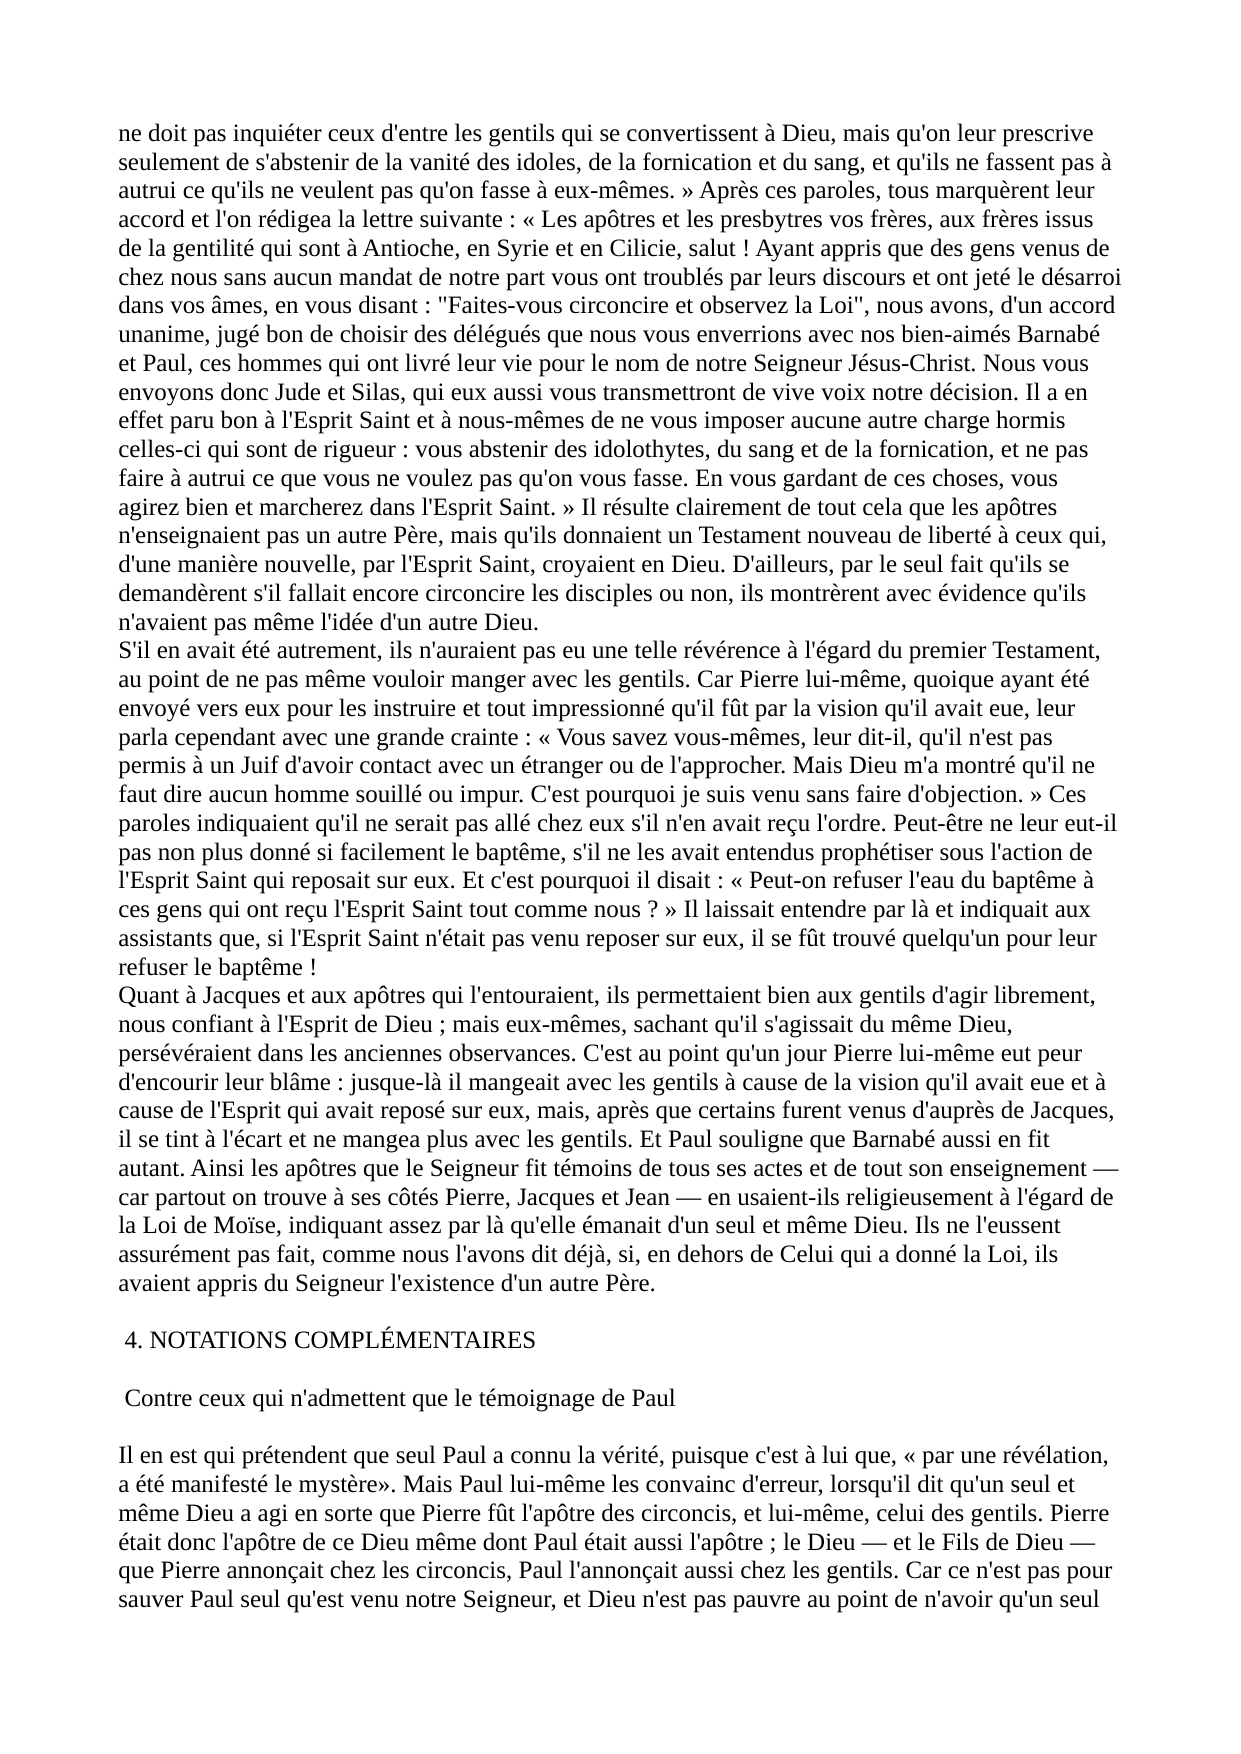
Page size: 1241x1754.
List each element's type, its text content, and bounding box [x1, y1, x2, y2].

text Contre ceux qui n'admettent que le témoignage de Paul [118, 1383, 1122, 1412]
text S'il en avait été autrement, ils n'auraient pas eu une telle révérence à l'égard du premier Testament, au point de ne pas même vouloir manger avec les gentils. Car Pierre lui-même, quoique ayant été envoyé vers eux pour les instruire et tout impressionné qu'il fût par la vision qu'il avait eue, leur parla cependant avec une grande crainte : « Vous savez vous-mêmes, leur dit-il, qu'il n'est pas permis à un Juif d'avoir contact avec un étranger ou de l'approcher. Mais Dieu m'a montré qu'il ne faut dire aucun homme souillé ou impur. C'est pourquoi je suis venu sans faire d'objection. » Ces paroles indiquaient qu'il ne serait pas allé chez eux s'il n'en avait reçu l'ordre. Peut-être ne leur eut-il pas non plus donné si facilement le baptême, s'il ne les avait entendus prophétiser sous l'action de l'Esprit Saint qui reposait sur eux. Et c'est pourquoi il disait : « Peut-on refuser l'eau du baptême à ces gens qui ont reçu l'Esprit Saint tout comme nous ? » Il laissait entendre par là et indiquait aux assistants que, si l'Esprit Saint n'était pas venu reposer sur eux, il se fût trouvé quelqu'un pour leur refuser le baptême ! [118, 636, 1122, 981]
text 4. NOTATIONS COMPLÉMENTAIRES [118, 1326, 1122, 1354]
text ne doit pas inquiéter ceux d'entre les gentils qui se convertissent à Dieu, mais qu'on leur prescrive seulement de s'abstenir de la vanité des idoles, de la fornication et du sang, et qu'ils ne fassent pas à autrui ce qu'ils ne veulent pas qu'on fasse à eux-mêmes. » Après ces paroles, tous marquèrent leur accord et l'on rédigea la lettre suivante : « Les apôtres et les presbytres vos frères, aux frères issus de la gentilité qui sont à Antioche, en Syrie et en Cilicie, salut ! Ayant appris que des gens venus de chez nous sans aucun mandat de notre part vous ont troublés par leurs discours et ont jeté le désarroi dans vos âmes, en vous disant : "Faites-vous circoncire et observez la Loi", nous avons, d'un accord unanime, jugé bon de choisir des délégués que nous vous enverrions avec nos bien-aimés Barnabé et Paul, ces hommes qui ont livré leur vie pour le nom de notre Seigneur Jésus-Christ. Nous vous envoyons donc Jude et Silas, qui eux aussi vous transmettront de vive voix notre décision. Il a en effet paru bon à l'Esprit Saint et à nous-mêmes de ne vous imposer aucune autre charge hormis celles-ci qui sont de rigueur : vous abstenir des idolothytes, du sang et de la fornication, et ne pas faire à autrui ce que vous ne voulez pas qu'on vous fasse. En vous gardant de ces choses, vous agirez bien et marcherez dans l'Esprit Saint. » Il résulte clairement de tout cela que les apôtres n'enseignaient pas un autre Père, mais qu'ils donnaient un Testament nouveau de liberté à ceux qui, d'une manière nouvelle, par l'Esprit Saint, croyaient en Dieu. D'ailleurs, par le seul fait qu'ils se demandèrent s'il fallait encore circoncire les disciples ou non, ils montrèrent avec évidence qu'ils n'avaient pas même l'idée d'un autre Dieu. [118, 118, 1122, 636]
text Quant à Jacques et aux apôtres qui l'entouraient, ils permettaient bien aux gentils d'agir librement, nous confiant à l'Esprit de Dieu ; mais eux-mêmes, sachant qu'il s'agissait du même Dieu, persévéraient dans les anciennes observances. C'est au point qu'un jour Pierre lui-même eut peur d'encourir leur blâme : jusque-là il mangeait avec les gentils à cause de la vision qu'il avait eue et à cause de l'Esprit qui avait reposé sur eux, mais, après que certains furent venus d'auprès de Jacques, il se tint à l'écart et ne mangea plus avec les gentils. Et Paul souligne que Barnabé aussi en fit autant. Ainsi les apôtres que le Seigneur fit témoins de tous ses actes et de tout son enseignement — car partout on trouve à ses côtés Pierre, Jacques et Jean — en usaient-ils religieusement à l'égard de la Loi de Moïse, indiquant assez par là qu'elle émanait d'un seul et même Dieu. Ils ne l'eussent assurément pas fait, comme nous l'avons dit déjà, si, en dehors de Celui qui a donné la Loi, ils avaient appris du Seigneur l'existence d'un autre Père. [118, 981, 1122, 1297]
text Il en est qui prétendent que seul Paul a connu la vérité, puisque c'est à lui que, « par une révélation, a été manifesté le mystère». Mais Paul lui-même les convainc d'erreur, lorsqu'il dit qu'un seul et même Dieu a agi en sorte que Pierre fût l'apôtre des circoncis, et lui-même, celui des gentils. Pierre était donc l'apôtre de ce Dieu même dont Paul était aussi l'apôtre ; le Dieu — et le Fils de Dieu — que Pierre annonçait chez les circoncis, Paul l'annonçait aussi chez les gentils. Car ce n'est pas pour sauver Paul seul qu'est venu notre Seigneur, et Dieu n'est pas pauvre au point de n'avoir qu'un seul [118, 1441, 1122, 1613]
